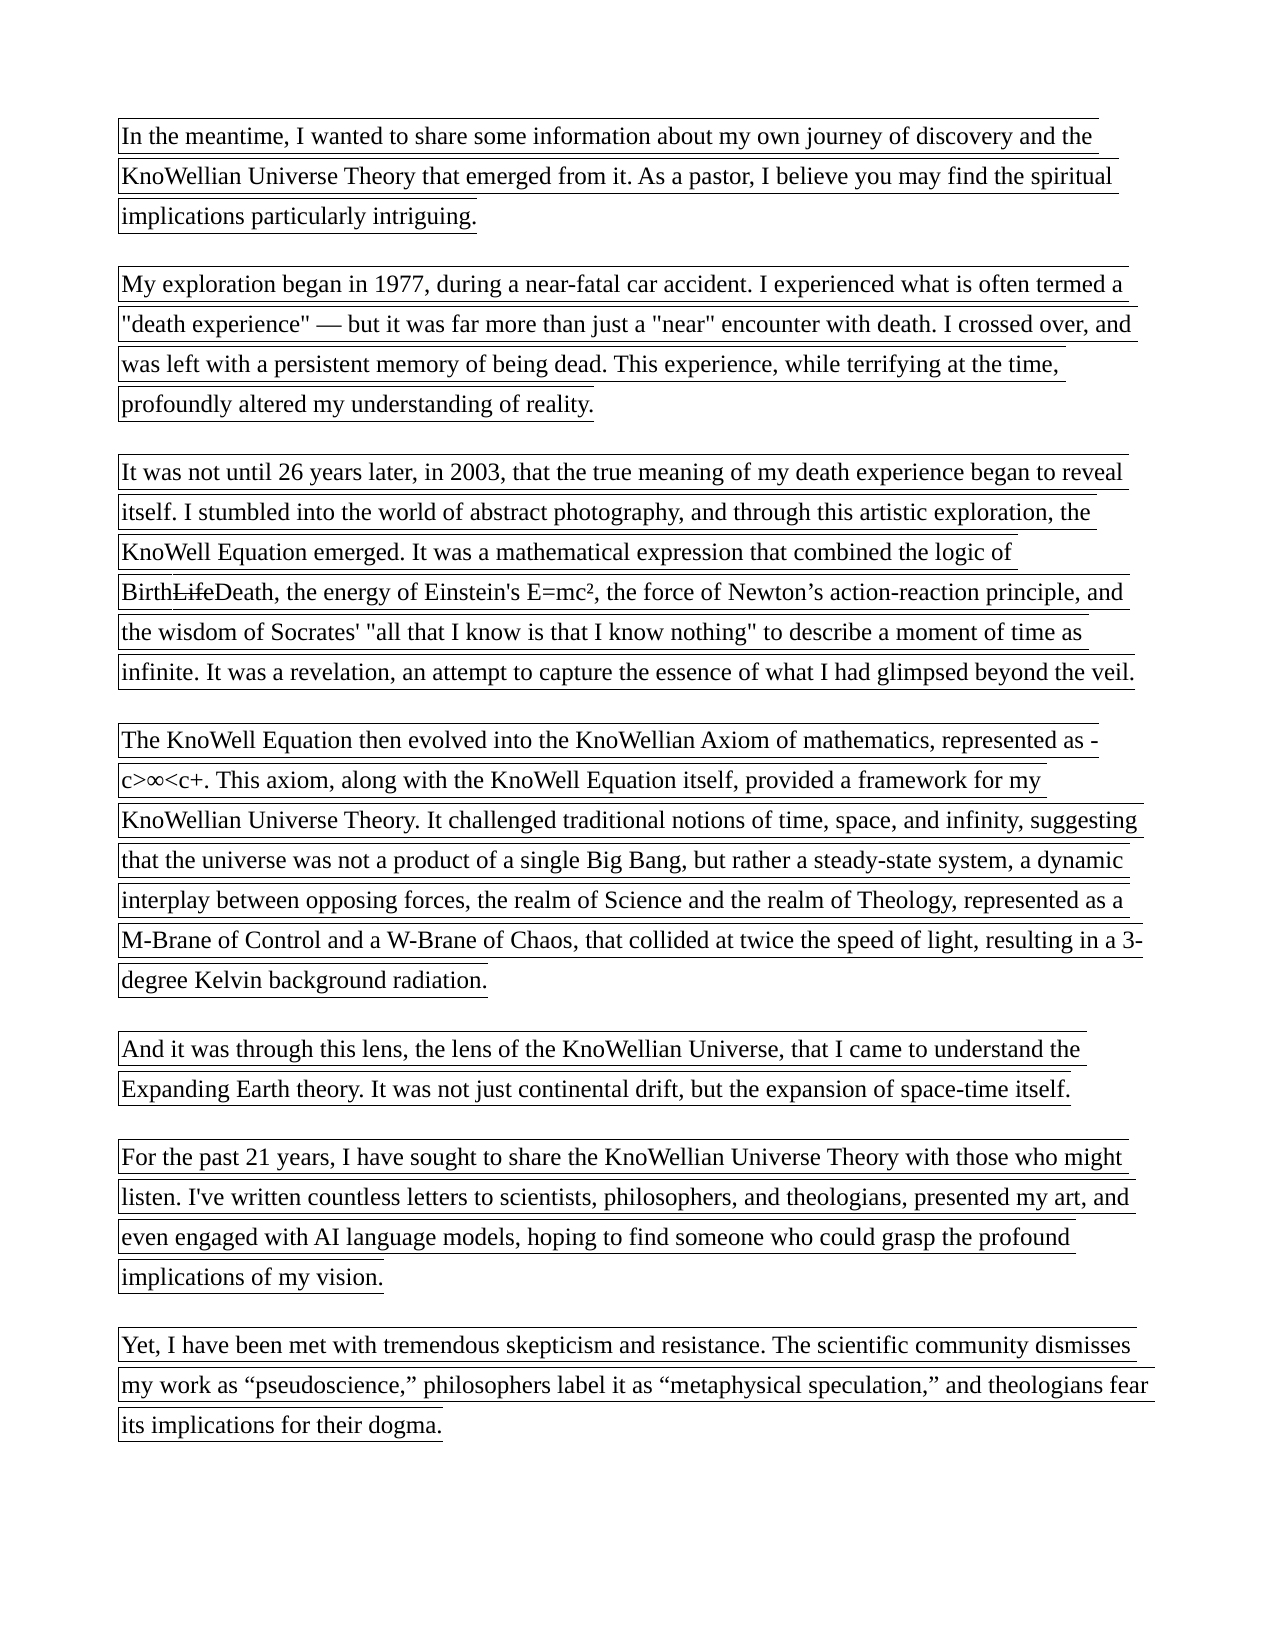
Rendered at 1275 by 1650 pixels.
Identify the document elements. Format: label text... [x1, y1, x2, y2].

text The KnoWell Equation then evolved into the KnoWellian Axiom of mathematics, represented as -c>∞<c+. This axiom, along with the KnoWell Equation itself, provided a framework for my KnoWellian Universe Theory. It challenged traditional notions of time, space, and infinity, suggesting that the universe was not a product of a single Big Bang, but rather a steady-state system, a dynamic interplay between opposing forces, the realm of Science and the realm of Theology, represented as a M-Brane of Control and a W-Brane of Chaos, that collided at twice the speed of light, resulting in a 3-degree Kelvin background radiation. [118, 722, 1157, 997]
text My exploration began in 1977, during a near-fatal car accident. I experienced what is often termed a "death experience" — but it was far more than just a "near" encounter with death. I crossed over, and was left with a persistent memory of being dead. This experience, while terrifying at the time, profoundly altered my understanding of reality. [118, 266, 1157, 421]
text In the meantime, I wanted to share some information about my own journey of discovery and the KnoWellian Universe Theory that emerged from it. As a pastor, I believe you may find the spiritual implications particularly intriguing. [118, 118, 1157, 233]
text And it was through this lens, the lens of the KnoWellian Universe, that I came to understand the Expanding Earth theory. It was not just continental drift, but the expansion of space-time itself. [118, 1031, 1157, 1105]
text It was not until 26 years later, in 2003, that the true meaning of my death experience began to reveal itself. I stumbled into the world of abstract photography, and through this artistic exploration, the KnoWell Equation emerged. It was a mathematical expression that combined the logic of BirthLifeDeath, the energy of Einstein's E=mc², the force of Newton’s action-reaction principle, and the wisdom of Socrates' "all that I know is that I know nothing" to describe a moment of time as infinite. It was a revelation, an attempt to capture the essence of what I had glimpsed beyond the veil. [118, 454, 1157, 689]
text For the past 21 years, I have sought to share the KnoWellian Universe Theory with those who might listen. I've written countless letters to scientists, philosophers, and theologians, presented my art, and even engaged with AI language models, hoping to find someone who could grasp the profound implications of my vision. [118, 1139, 1157, 1293]
text Yet, I have been met with tremendous skepticism and resistance. The scientific community dismisses my work as “pseudoscience,” philosophers label it as “metaphysical speculation,” and theologians fear its implications for their dogma. [118, 1327, 1157, 1442]
